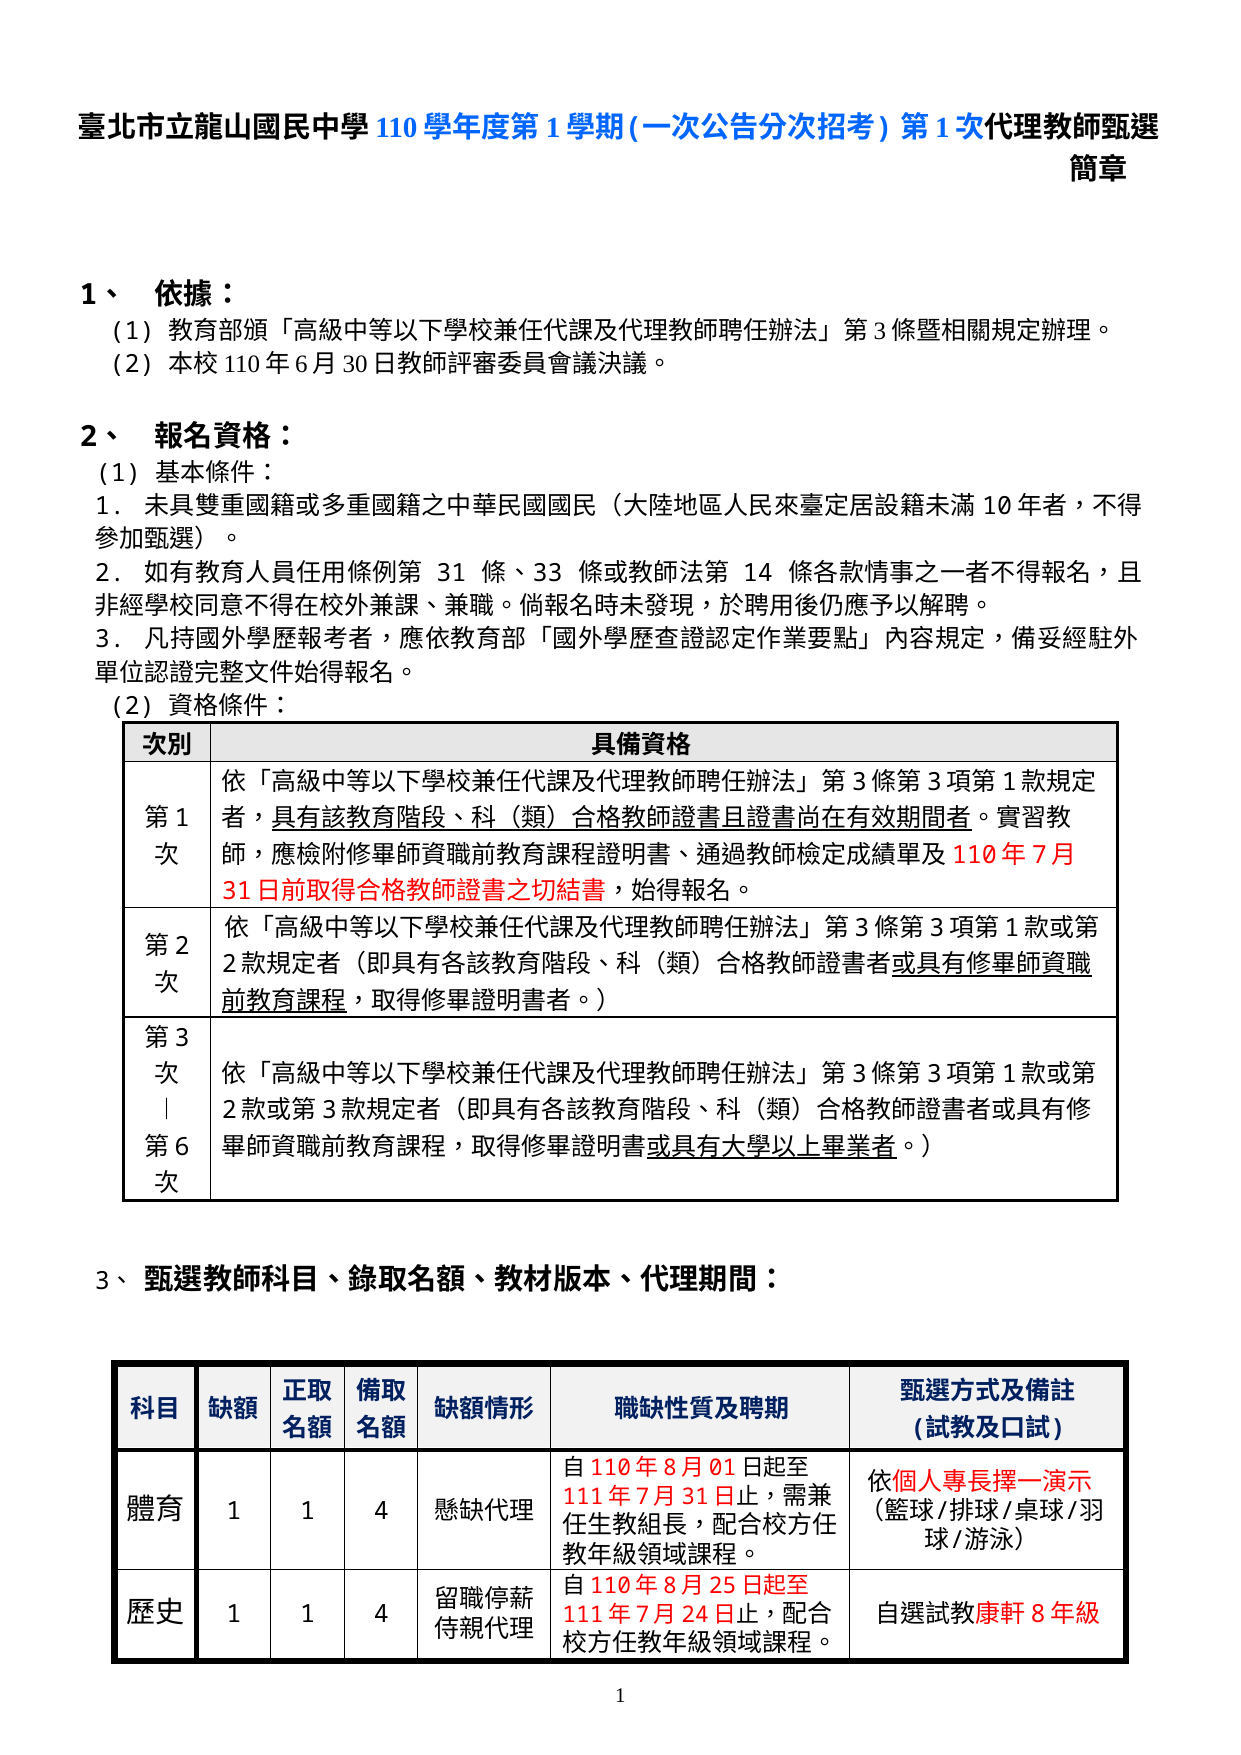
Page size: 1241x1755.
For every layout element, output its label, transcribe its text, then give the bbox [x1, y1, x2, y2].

table_cell 依「高級中等以下學校兼任代課及代理教師聘任辦法」第3條第3項第1款或第2款或第3款規定者（即具有各該教育階段、科（類）合格教師證書者或具有修畢師資職前教育課程，取得修畢證明書或具有大學以上畢業者。） [211, 1018, 1116, 1199]
table_cell 依「高級中等以下學校兼任代課及代理教師聘任辦法」第3條第3項第1款或第2款規定者（即具有各該教育階段、科（類）合格教師證書者或具有修畢師資職前教育課程，取得修畢證明書者。） [211, 908, 1116, 1016]
table_cell 1 [199, 1570, 270, 1657]
list 報名資格： [79, 413, 1146, 454]
table_header 具備資格 [211, 724, 1116, 761]
list 基本條件： [96, 454, 1143, 488]
list 資格條件： [109, 688, 1143, 721]
table_cell 自110年8月25日起至111年7月24日止，配合校方任教年級領域課程。 [551, 1570, 849, 1657]
table_header 甄選方式及備註 (試教及口試) [850, 1367, 1123, 1447]
table_header 備取 名額 [345, 1367, 417, 1447]
table_header 職缺性質及聘期 [551, 1367, 849, 1447]
table_header 缺額情形 [418, 1367, 550, 1447]
table_cell 自110年8月01日起至111年7月31日止，需兼任生教組長，配合校方任教年級領域課程。 [551, 1452, 849, 1569]
table_cell 第1次 [125, 762, 210, 907]
list 教育部頒「高級中等以下學校兼任代課及代理教師聘任辦法」第3條暨相關規定辦理。 [109, 313, 1146, 346]
table_cell 歷史 [118, 1570, 194, 1657]
table_cell 第2次 [125, 908, 210, 1016]
list 依據： [79, 271, 1146, 313]
table_header 科目 [118, 1367, 194, 1447]
table_cell 4 [345, 1452, 417, 1569]
table_header 正取 名額 [271, 1367, 344, 1447]
table_cell 留職停薪 侍親代理 [418, 1570, 550, 1657]
table_cell 4 [345, 1570, 417, 1657]
table_cell 1 [199, 1452, 270, 1569]
table_cell 第3次 ︱ 第6次 [125, 1018, 210, 1199]
list 凡持國外學歷報考者，應依教育部「國外學歷查證認定作業要點」內容規定，備妥經駐外單位認證完整文件始得報名。 [94, 621, 1143, 688]
table_cell 依「高級中等以下學校兼任代課及代理教師聘任辦法」第3條第3項第1款規定者，具有該教育階段、科（類）合格教師證書且證書尚在有效期間者。實習教師，應檢附修畢師資職前教育課程證明書、通過教師檢定成績單及110年7月31日前取得合格教師證書之切結書，始得報名。 [211, 762, 1116, 907]
list 如有教育人員任用條例第 31 條、33 條或教師法第 14 條各款情事之一者不得報名，且非經學校同意不得在校外兼課、兼職。倘報名時未發現，於聘用後仍應予以解聘。 [94, 554, 1143, 621]
list 甄選教師科目、錄取名額、教材版本、代理期間： [94, 1235, 1108, 1298]
table_header 缺額 [199, 1367, 270, 1447]
table_cell 懸缺代理 [418, 1452, 550, 1569]
text 臺北市立龍山國民中學110學年度第1學期(一次公告分次招考) 第1次代理教師甄選簡章 [65, 104, 1172, 188]
table_cell 1 [271, 1570, 344, 1657]
table_cell 依個人專長擇一演示（籃球/排球/桌球/羽球/游泳） [850, 1452, 1123, 1569]
table_header 次別 [125, 724, 210, 761]
table_cell 體育 [118, 1452, 194, 1569]
table_cell 自選試教康軒8年級 [850, 1570, 1123, 1657]
list 未具雙重國籍或多重國籍之中華民國國民（大陸地區人民來臺定居設籍未滿10年者，不得參加甄選）。 [94, 488, 1143, 554]
list 本校110年6月30日教師評審委員會議決議。 [109, 346, 1146, 379]
table_cell 1 [271, 1452, 344, 1569]
